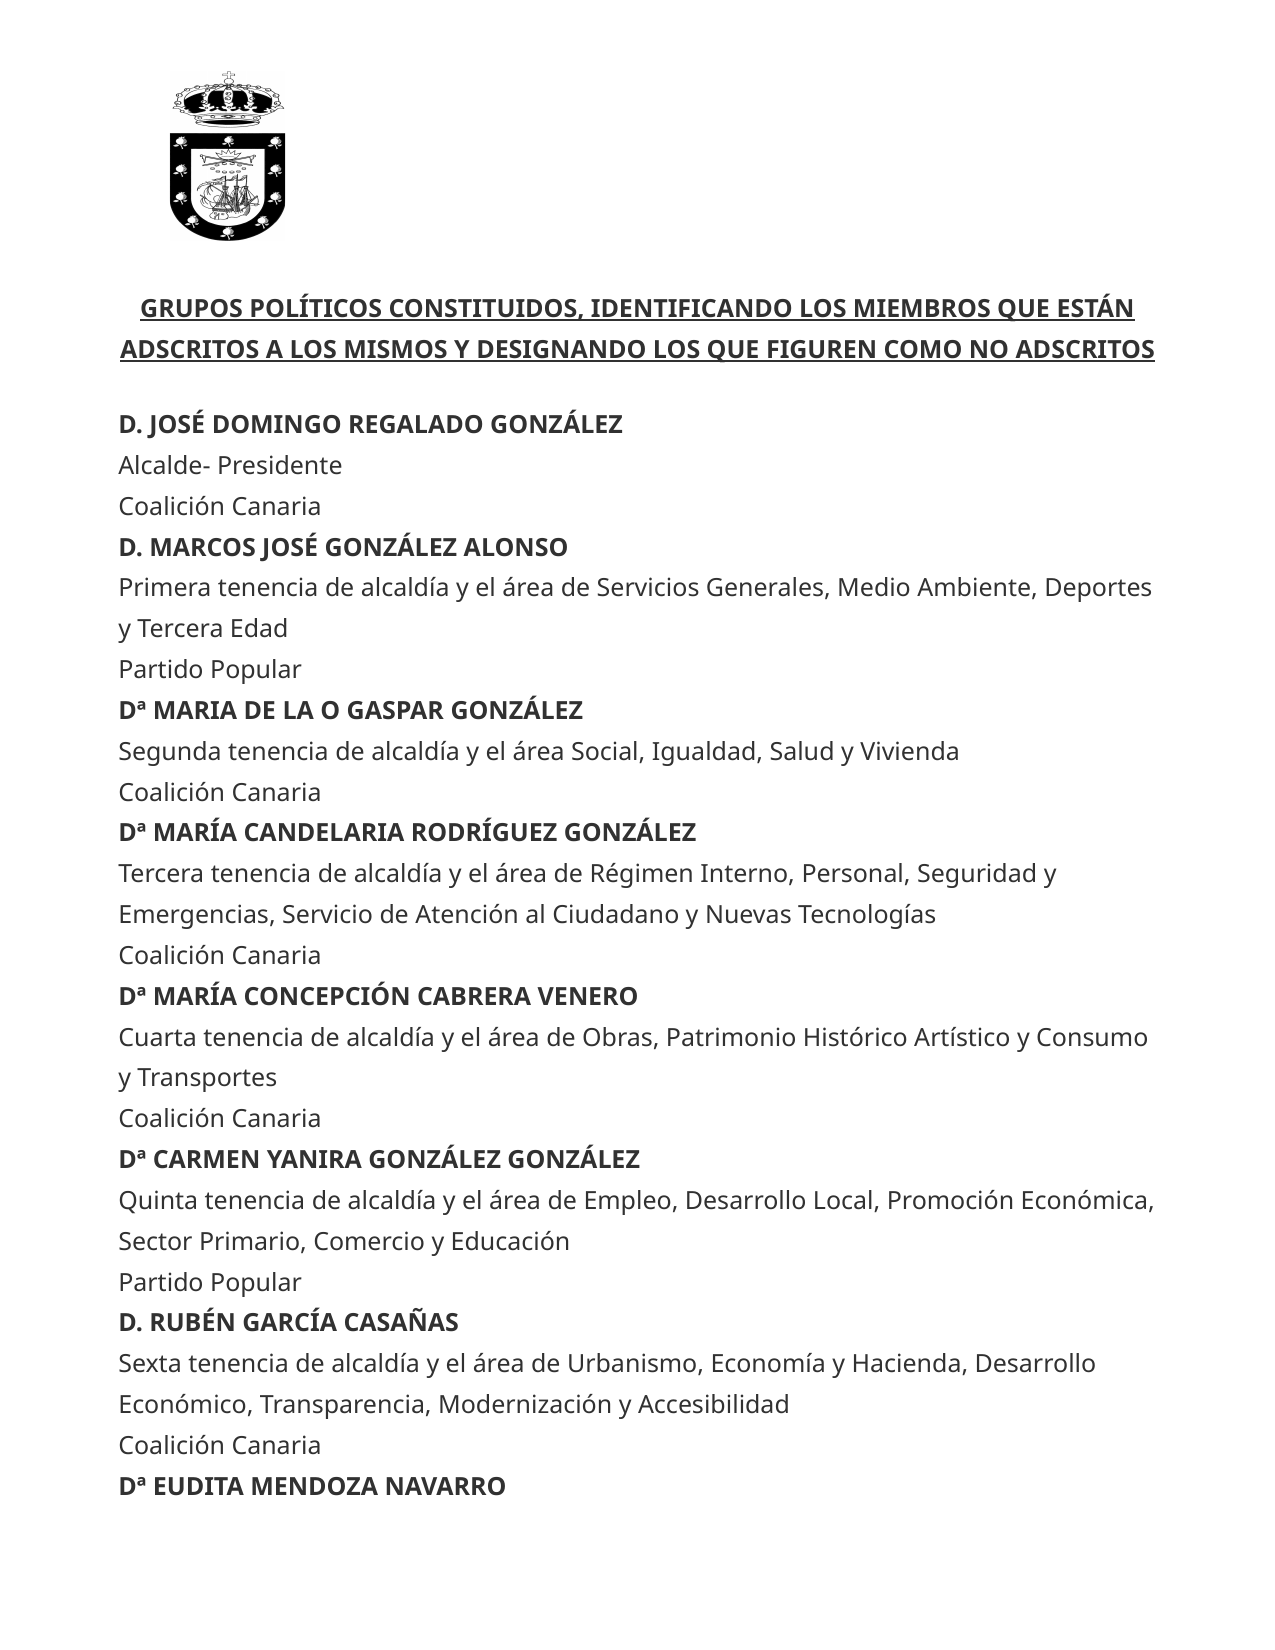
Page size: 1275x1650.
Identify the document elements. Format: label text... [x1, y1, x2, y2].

text Partido Popular [118, 1264, 1157, 1298]
text Sexta tenencia de alcaldía y el área de Urbanismo, Economía y Hacienda, Desarrollo Económico, Transparencia, Modernización y Accesibilidad [118, 1346, 1157, 1421]
text Dª MARIA DE LA O GASPAR GONZÁLEZ [118, 692, 1157, 727]
text Dª EUDITA MENDOZA NAVARRO [118, 1468, 1157, 1502]
text Coalición Canaria [118, 1101, 1157, 1135]
text Coalición Canaria [118, 1427, 1157, 1462]
text Partido Popular [118, 652, 1157, 686]
text Dª CARMEN YANIRA GONZÁLEZ GONZÁLEZ [118, 1142, 1157, 1176]
text Primera tenencia de alcaldía y el área de Servicios Generales, Medio Ambiente, Deportes y Tercera Edad [118, 570, 1157, 645]
picture [169, 71, 286, 241]
text D. MARCOS JOSÉ GONZÁLEZ ALONSO [118, 529, 1157, 563]
text Alcalde- Presidente [118, 447, 1157, 482]
text Coalición Canaria [118, 937, 1157, 972]
text Quinta tenencia de alcaldía y el área de Empleo, Desarrollo Local, Promoción Económica, Sector Primario, Comercio y Educación [118, 1182, 1157, 1257]
text Tercera tenencia de alcaldía y el área de Régimen Interno, Personal, Seguridad y Emergencias, Servicio de Atención al Ciudadano y Nuevas Tecnologías [118, 856, 1157, 931]
text Dª MARÍA CANDELARIA RODRÍGUEZ GONZÁLEZ [118, 815, 1157, 849]
text Coalición Canaria [118, 488, 1157, 522]
text Cuarta tenencia de alcaldía y el área de Obras, Patrimonio Histórico Artístico y Consumo y Transportes [118, 1019, 1157, 1094]
text Segunda tenencia de alcaldía y el área Social, Igualdad, Salud y Vivienda [118, 733, 1157, 767]
text GRUPOS POLÍTICOS CONSTITUIDOS, IDENTIFICANDO LOS MIEMBROS QUE ESTÁN ADSCRITOS A LOS MISMOS Y DESIGNANDO LOS QUE FIGUREN COMO NO ADSCRITOS [118, 291, 1157, 365]
text Dª MARÍA CONCEPCIÓN CABRERA VENERO [118, 978, 1157, 1012]
text Coalición Canaria [118, 774, 1157, 808]
text D. RUBÉN GARCÍA CASAÑAS [118, 1305, 1157, 1339]
text D. JOSÉ DOMINGO REGALADO GONZÁLEZ [118, 407, 1157, 441]
